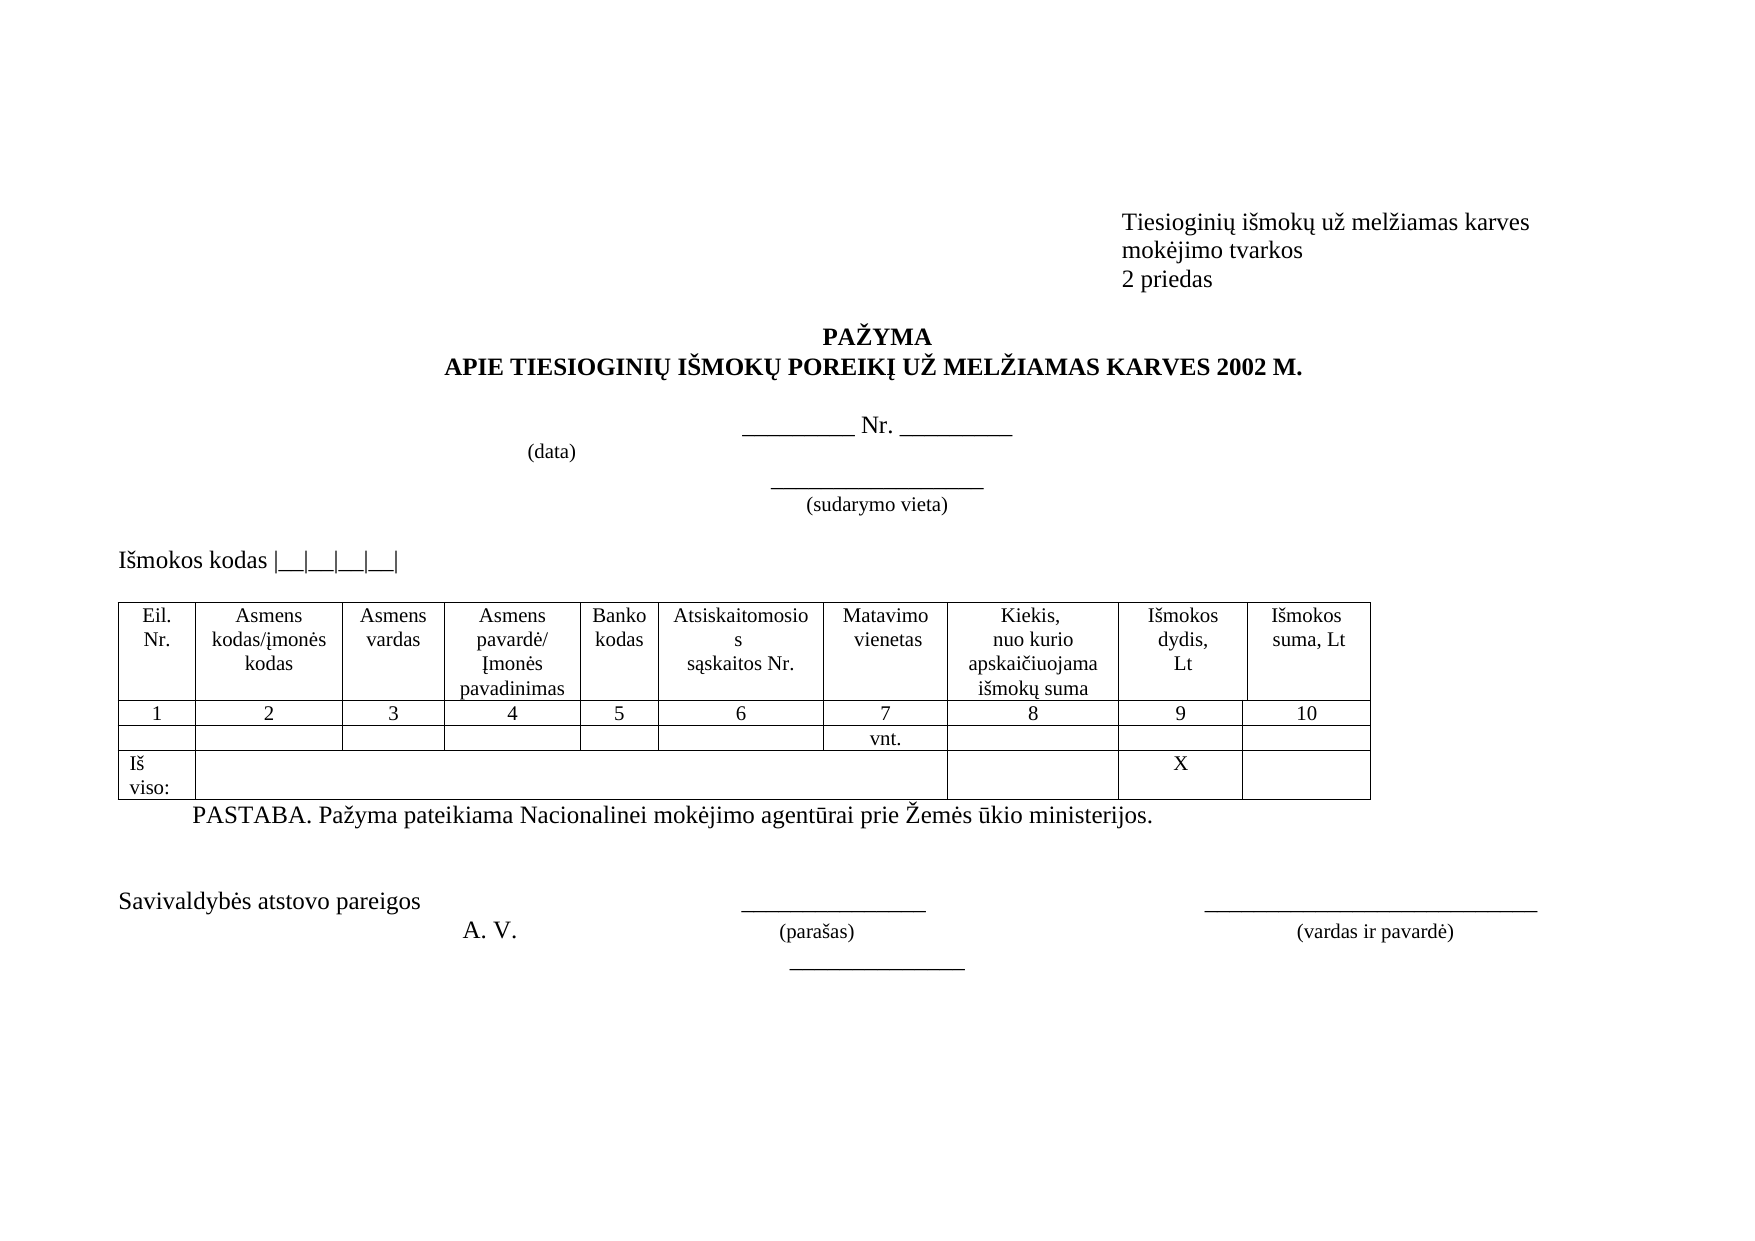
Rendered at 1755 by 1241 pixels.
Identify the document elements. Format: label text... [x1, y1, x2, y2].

table_header Matavimo vienetas [824, 603, 947, 699]
table_cell 7 [824, 701, 947, 724]
text A. V. (parašas) (vardas ir pavardė) [118, 915, 1636, 944]
table_cell 6 [659, 701, 823, 724]
table_cell [659, 726, 823, 750]
table_header Atsiskaitomosios sąskaitos Nr. [659, 603, 823, 699]
table_header Kiekis, nuo kurio apskaičiuojama išmokų suma [948, 603, 1118, 699]
table_header Eil. Nr. [119, 603, 195, 699]
table_cell 9 [1119, 701, 1242, 724]
table_cell X [1119, 751, 1242, 799]
table_cell [196, 726, 342, 750]
table_cell [343, 726, 444, 750]
table_cell [581, 726, 658, 750]
table_header Asmens pavardė/ Įmonės pavadinimas [445, 603, 580, 699]
table_cell 2 [196, 701, 342, 724]
table_cell [119, 726, 195, 750]
text _________ Nr. _________ [118, 410, 1636, 439]
table_header Banko kodas [581, 603, 658, 699]
table_cell [196, 751, 947, 799]
table_cell vnt. [824, 726, 947, 750]
table_header Asmens vardas [343, 603, 444, 699]
text mokėjimo tvarkos [118, 235, 1636, 264]
text (data) [118, 439, 1636, 463]
table_cell [445, 726, 580, 750]
text Išmokos kodas |__|__|__|__| [118, 545, 1636, 573]
table_cell Iš viso: [119, 751, 195, 799]
table_header Išmokos dydis, Lt [1119, 603, 1247, 699]
text _________________ [118, 463, 1636, 492]
table_cell [948, 726, 1118, 750]
table_cell 10 [1243, 701, 1370, 724]
table_cell [1243, 726, 1370, 750]
text (sudarymo vieta) [118, 492, 1636, 516]
text 2 priedas [118, 264, 1636, 293]
table_cell 1 [119, 701, 195, 724]
table_cell 3 [343, 701, 444, 724]
text Savivaldybės atstovo pareigos [118, 886, 1636, 915]
table_cell 8 [948, 701, 1118, 724]
table_cell [948, 751, 1118, 799]
text Tiesioginių išmokų už melžiamas karves [118, 207, 1636, 235]
text PASTABA. Pažyma pateikiama Nacionalinei mokėjimo agentūrai prie Žemės ūkio ministerijos. [118, 800, 1636, 829]
text ______________ [118, 944, 1636, 972]
text APIE TIESIOGINIŲ IŠMOKŲ POREIKĮ UŽ MELŽIAMAS KARVES 2002 M. [118, 350, 1636, 382]
table_cell 5 [581, 701, 658, 724]
table_cell 4 [445, 701, 580, 724]
table_cell [1243, 751, 1370, 799]
text PAŽYMA [118, 322, 1636, 350]
table_cell [1119, 726, 1242, 750]
table_header Išmokos suma, Lt [1248, 603, 1370, 699]
table_header Asmens kodas/įmonės kodas [196, 603, 342, 699]
